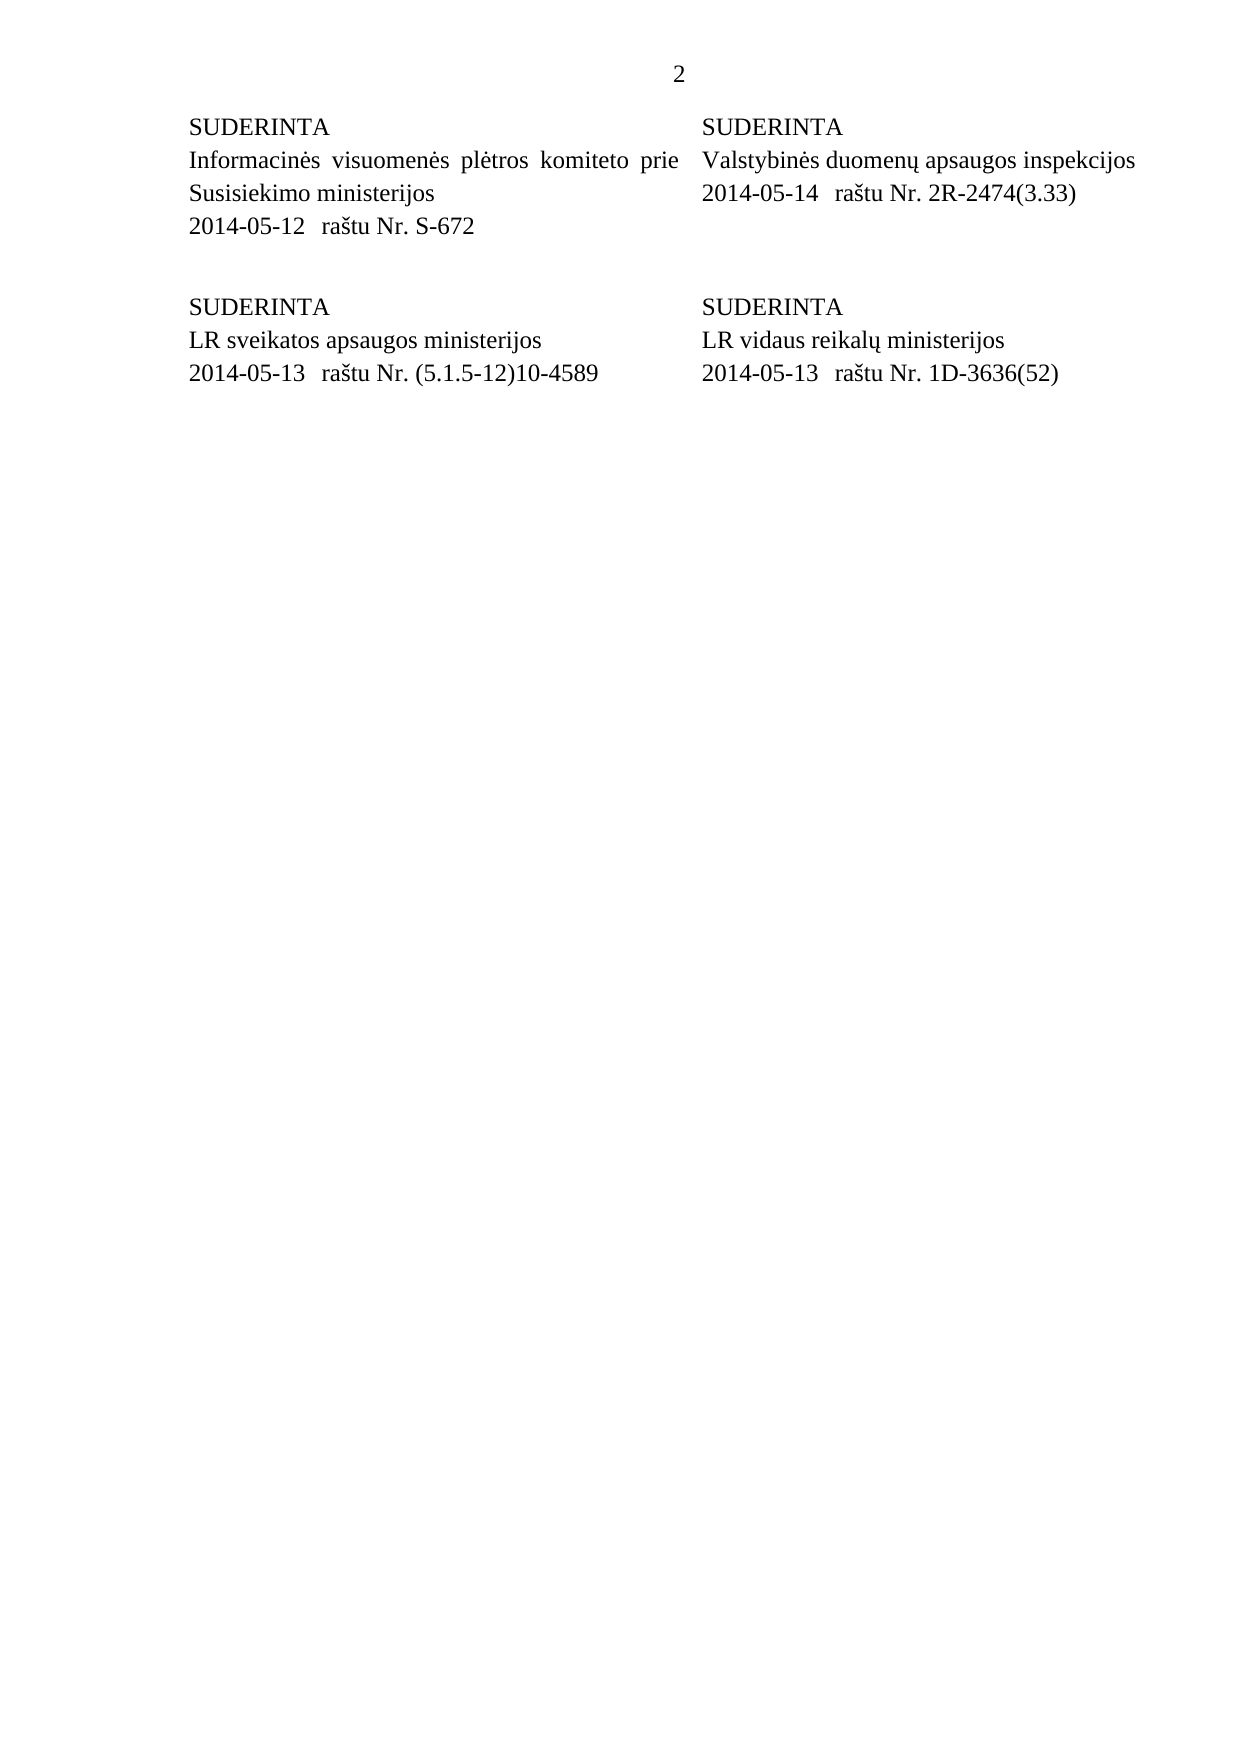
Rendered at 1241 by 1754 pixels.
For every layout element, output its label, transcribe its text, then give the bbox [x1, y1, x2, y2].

table_header SUDERINTA Valstybinės duomenų apsaugos inspekcijos 2014-05-14 raštu Nr. 2R-2474(3.33) [690, 89, 1204, 268]
table_header SUDERINTA Informacinės visuomenės plėtros komiteto prie Susisiekimo ministerijos 2014-05-12 raštu Nr. S-672 [177, 89, 690, 268]
table_cell SUDERINTA LR sveikatos apsaugos ministerijos 2014-05-13 raštu Nr. (5.1.5-12)10-4589 [177, 268, 690, 414]
table_cell SUDERINTA LR vidaus reikalų ministerijos 2014-05-13 raštu Nr. 1D-3636(52) [690, 268, 1204, 414]
